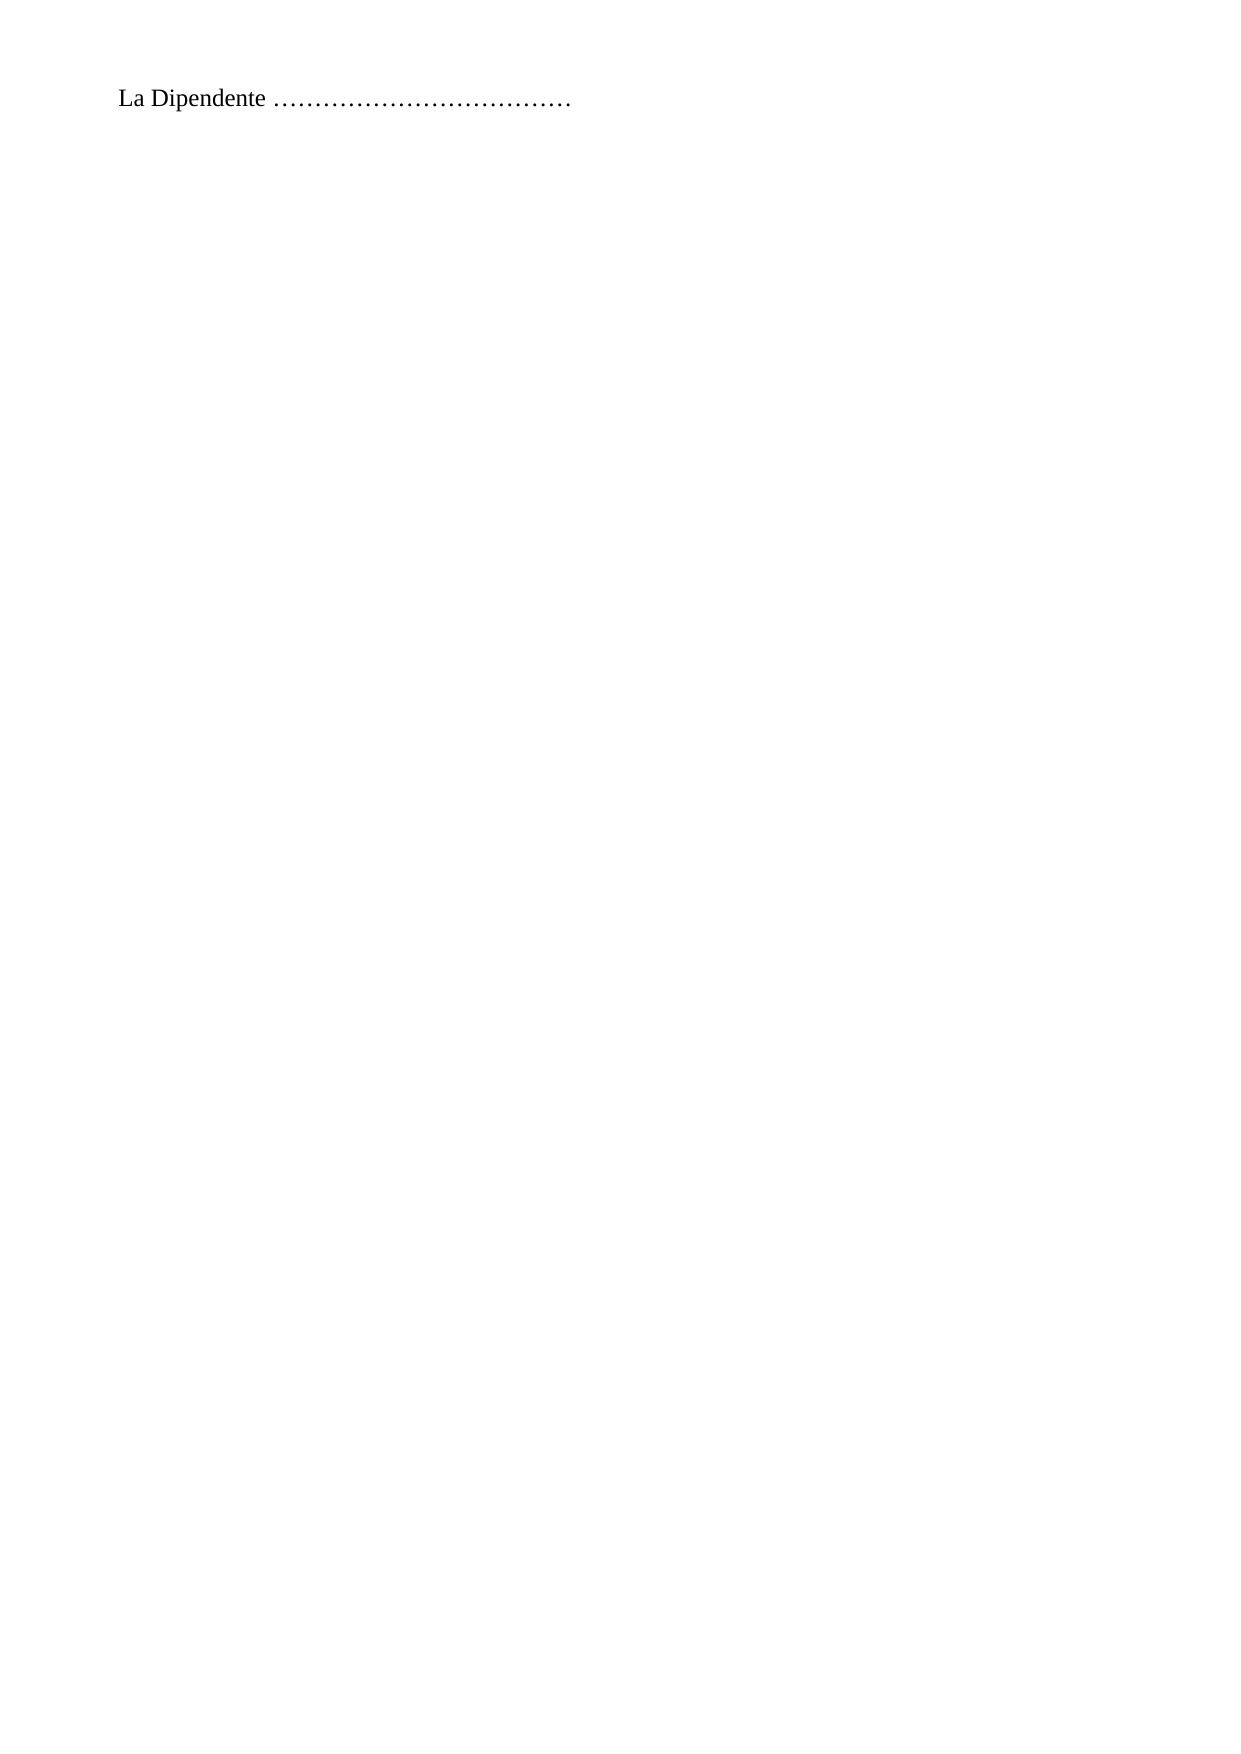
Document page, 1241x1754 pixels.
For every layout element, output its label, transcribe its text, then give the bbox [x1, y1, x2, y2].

text La Dipendente ……………………………… [118, 83, 1122, 112]
